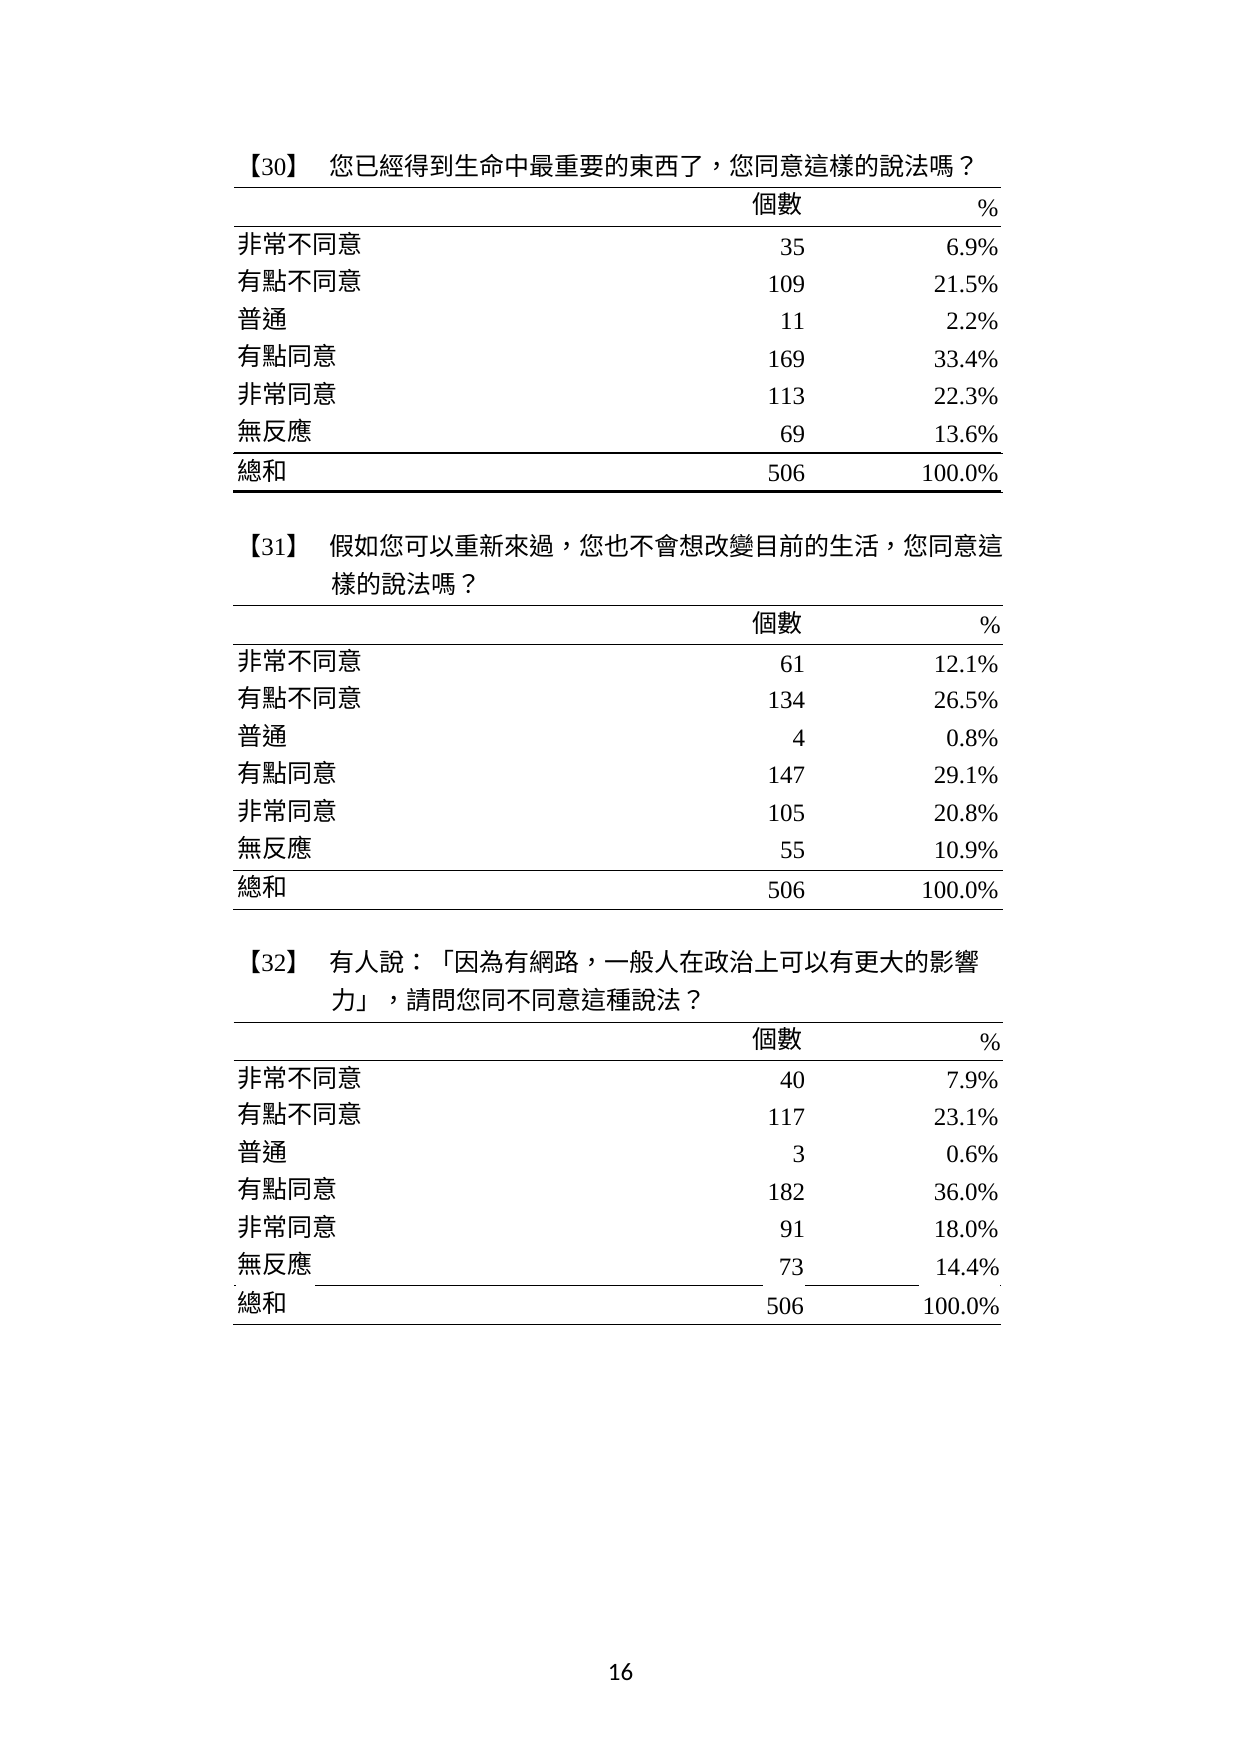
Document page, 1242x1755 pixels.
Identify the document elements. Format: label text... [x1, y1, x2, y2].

table_cell 134 [558, 682, 862, 719]
table_cell 36.0% [868, 1174, 1002, 1211]
table_header [233, 606, 558, 644]
table_cell 40 [558, 1061, 868, 1098]
table_cell 有點不同意 [234, 1099, 558, 1136]
table_cell 非常不同意 [233, 645, 558, 682]
table_cell 無反應 [233, 832, 558, 870]
text 力」，請問您同不同意這種說法？ [331, 978, 1069, 1016]
table_cell 有點不同意 [233, 265, 564, 303]
table_cell 總和 [233, 454, 564, 490]
table_cell 169 [564, 340, 862, 378]
table_header 個數 [558, 1023, 868, 1060]
table_header % [868, 1023, 1002, 1060]
table_header % [862, 606, 1002, 644]
table_cell 91 [558, 1211, 868, 1253]
table_cell 20.8% [862, 794, 1002, 832]
table_header 非常不同意 [233, 233, 564, 265]
table_cell 117 [558, 1099, 868, 1136]
table_cell 普通 [233, 303, 564, 340]
table_cell 506 [558, 871, 862, 908]
table_cell 12.1% [862, 645, 1002, 682]
table_cell 147 [558, 757, 862, 794]
table_cell 總和 [233, 871, 558, 908]
table_cell 0.6% [868, 1136, 1002, 1173]
table_cell 普通 [233, 719, 558, 757]
text 【31】 假如您可以重新來過，您也不會想改變目前的生活，您同意這 [236, 529, 1069, 562]
table_cell 105 [558, 794, 862, 832]
table_cell 26.5% [862, 682, 1002, 719]
table_cell 182 [558, 1174, 868, 1211]
table_cell 506 [564, 454, 862, 490]
table_cell 18.0% [868, 1211, 1002, 1253]
table_cell 有點同意 [233, 340, 564, 378]
text 樣的說法嗎？ [331, 562, 1069, 598]
table_cell 109 [564, 265, 862, 303]
table_header [234, 1023, 558, 1060]
table_cell 有點同意 [234, 1174, 558, 1211]
table_cell 0.8% [862, 719, 1002, 757]
table_cell 69 [564, 415, 862, 452]
table_cell 113 [564, 378, 862, 415]
table_cell 2.2% [862, 303, 1002, 340]
table_cell 13.6% [862, 415, 1002, 453]
text 【32】 有人說：「因為有網路，一般人在政治上可以有更大的影響 [236, 946, 1069, 978]
table_cell 7.9% [868, 1061, 1002, 1098]
table_cell 22.3% [862, 378, 1002, 415]
table_cell 23.1% [868, 1099, 1002, 1136]
table_cell 有點不同意 [233, 682, 558, 719]
table_cell 非常同意 [234, 1211, 558, 1253]
table_cell 100.0% [862, 871, 1002, 908]
table_cell 11 [564, 303, 862, 340]
table_cell 100.0% [862, 454, 1002, 492]
table_cell 29.1% [862, 757, 1002, 794]
table_cell 有點同意 [233, 757, 558, 794]
table_cell 3 [558, 1136, 868, 1173]
table_cell 4 [558, 719, 862, 757]
table_header 6.9% [862, 233, 1002, 265]
table_cell 非常同意 [233, 378, 564, 415]
table_cell 21.5% [862, 265, 1002, 303]
table_header 個數 [558, 606, 862, 644]
table_cell 非常同意 [233, 794, 558, 832]
table_cell 61 [558, 645, 862, 682]
table_cell 非常不同意 [234, 1061, 558, 1098]
table_cell 10.9% [862, 832, 1002, 870]
table_cell 普通 [234, 1136, 558, 1173]
table_cell 無反應 [233, 415, 564, 453]
table_cell 33.4% [862, 340, 1002, 378]
table_cell 55 [558, 832, 862, 870]
table_header 35 [564, 233, 862, 265]
